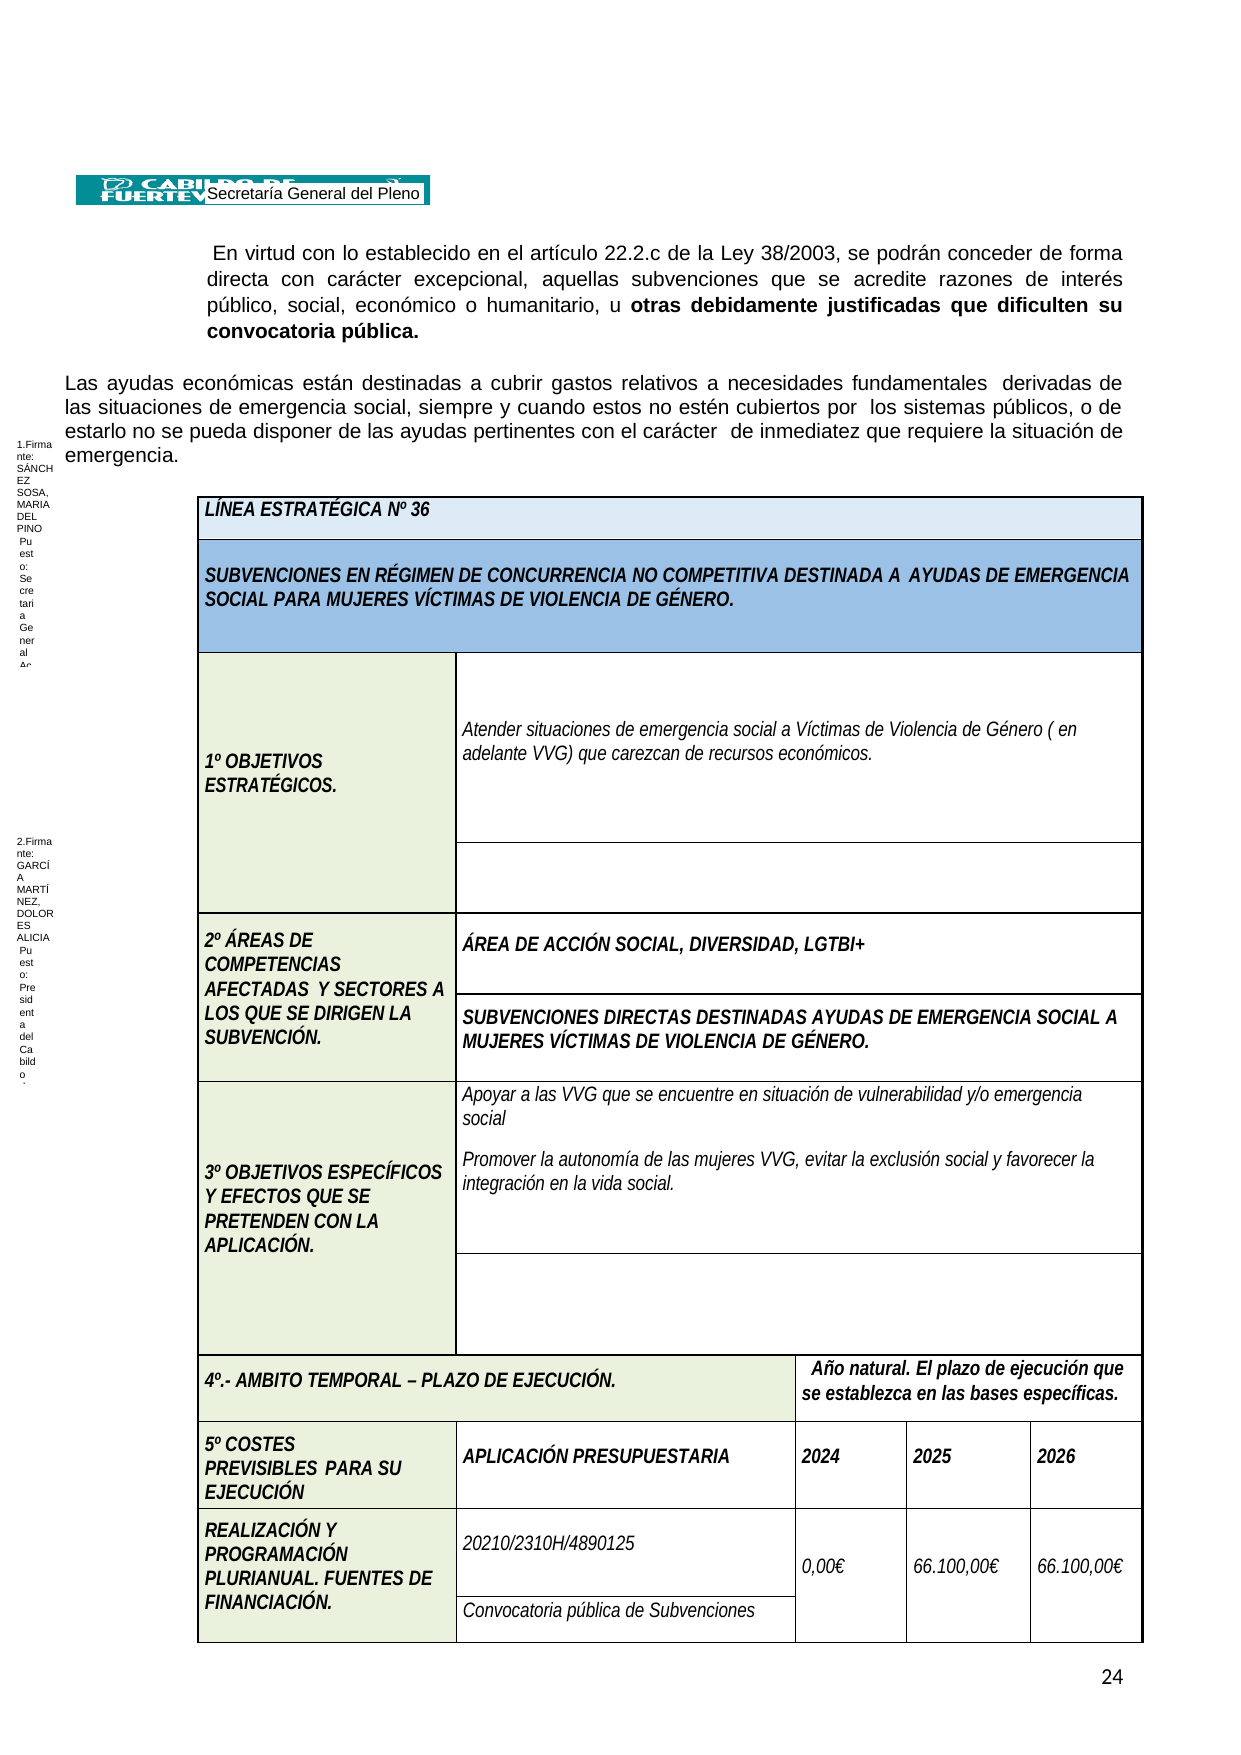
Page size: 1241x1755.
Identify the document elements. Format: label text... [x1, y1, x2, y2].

table_cell 1º OBJETIVOS ESTRATÉGICOS. [199, 653, 455, 912]
table_cell Año natural. El plazo de ejecución que se establezca en las bases específicas. [796, 1356, 1141, 1421]
table_cell SUBVENCIONES DIRECTAS DESTINADAS AYUDAS DE EMERGENCIA SOCIAL A MUJERES VÍCTIMAS DE VIOLENCIA DE GÉNERO. [457, 995, 1141, 1081]
text Puesto: Secretaria General Acctal. del Pleno Fecha Firma: 30/12/2024 13:48:34 [19, 535, 37, 667]
table_header LÍNEA ESTRATÉGICA Nº 36 [199, 498, 1141, 538]
table_cell REALIZACIÓN Y PROGRAMACIÓN PLURIANUAL. FUENTES DE FINANCIACIÓN. [199, 1509, 456, 1642]
table_cell 66.100,00€ [1031, 1509, 1141, 1642]
table_cell 66.100,00€ [907, 1509, 1030, 1642]
table_cell 3º OBJETIVOS ESPECÍFICOS Y EFECTOS QUE SE PRETENDEN CON LA APLICACIÓN. [199, 1082, 455, 1354]
table_cell Atender situaciones de emergencia social a Víctimas de Violencia de Género ( en adelante VVG) que carezcan de recursos económicos. [457, 653, 1141, 842]
text Puesto: Presidenta del Cabildo de Fuerteventura Fecha Firma: 30/12/2024 14:14:02 [19, 944, 36, 1084]
table_cell APLICACIÓN PRESUPUESTARIA [457, 1422, 795, 1508]
table_cell ÁREA DE ACCIÓN SOCIAL, DIVERSIDAD, LGTBI+ [457, 914, 1141, 993]
table_cell SUBVENCIONES EN RÉGIMEN DE CONCURRENCIA NO COMPETITIVA DESTINADA A AYUDAS DE EMERGENCIA SOCIAL PARA MUJERES VÍCTIMAS DE VIOLENCIA DE GÉNERO. [199, 540, 1141, 652]
table_cell Convocatoria pública de Subvenciones [457, 1597, 795, 1642]
table_cell 2024 [796, 1422, 906, 1508]
table_cell 5º COSTES PREVISIBLES PARA SU EJECUCIÓN [199, 1422, 456, 1508]
table_cell 0,00€ [796, 1509, 906, 1642]
text 2.Firmante: GARCÍA MARTÍNEZ, DOLORES ALICIA [17, 836, 54, 944]
table_cell 20210/2310H/4890125 [457, 1509, 795, 1596]
subtitle 24 [64, 1662, 1123, 1690]
table_cell Apoyar a las VVG que se encuentre en situación de vulnerabilidad y/o emergencia social Promover la autonomía de las mujeres VVG, evitar la exclusión social y favorecer la integración en la vida social. [457, 1082, 1141, 1253]
text 1.Firmante: SÁNCHEZ SOSA,MARIA DEL PINO [17, 439, 54, 535]
table_cell 2º ÁREAS DE COMPETENCIAS AFECTADAS Y SECTORES A LOS QUE SE DIRIGEN LA SUBVENCIÓN. [199, 914, 455, 1081]
text En virtud con lo establecido en el artículo 22.2.c de la Ley 38/2003, se podrán conceder de forma directa con carácter excepcional, aquellas subvenciones que se acredite razones de interés público, social, económico o humanitario, u otras debidamente justificadas que dificulten su convocatoria pública. [207, 241, 1123, 343]
table_cell [457, 843, 1141, 912]
table_cell 2026 [1031, 1422, 1141, 1508]
table_cell [457, 1254, 1141, 1354]
text Las ayudas económicas están destinadas a cubrir gastos relativos a necesidades fundamentales derivadas de las situaciones de emergencia social, siempre y cuando estos no estén cubiertos por los sistemas públicos, o de estarlo no se pueda disponer de las ayudas pertinentes con el carácter de inmediatez que requiere la situación de emergencia. [64, 371, 1123, 467]
table_cell 2025 [907, 1422, 1030, 1508]
picture [75, 175, 431, 205]
table_cell 4º.- AMBITO TEMPORAL – PLAZO DE EJECUCIÓN. [199, 1356, 795, 1421]
